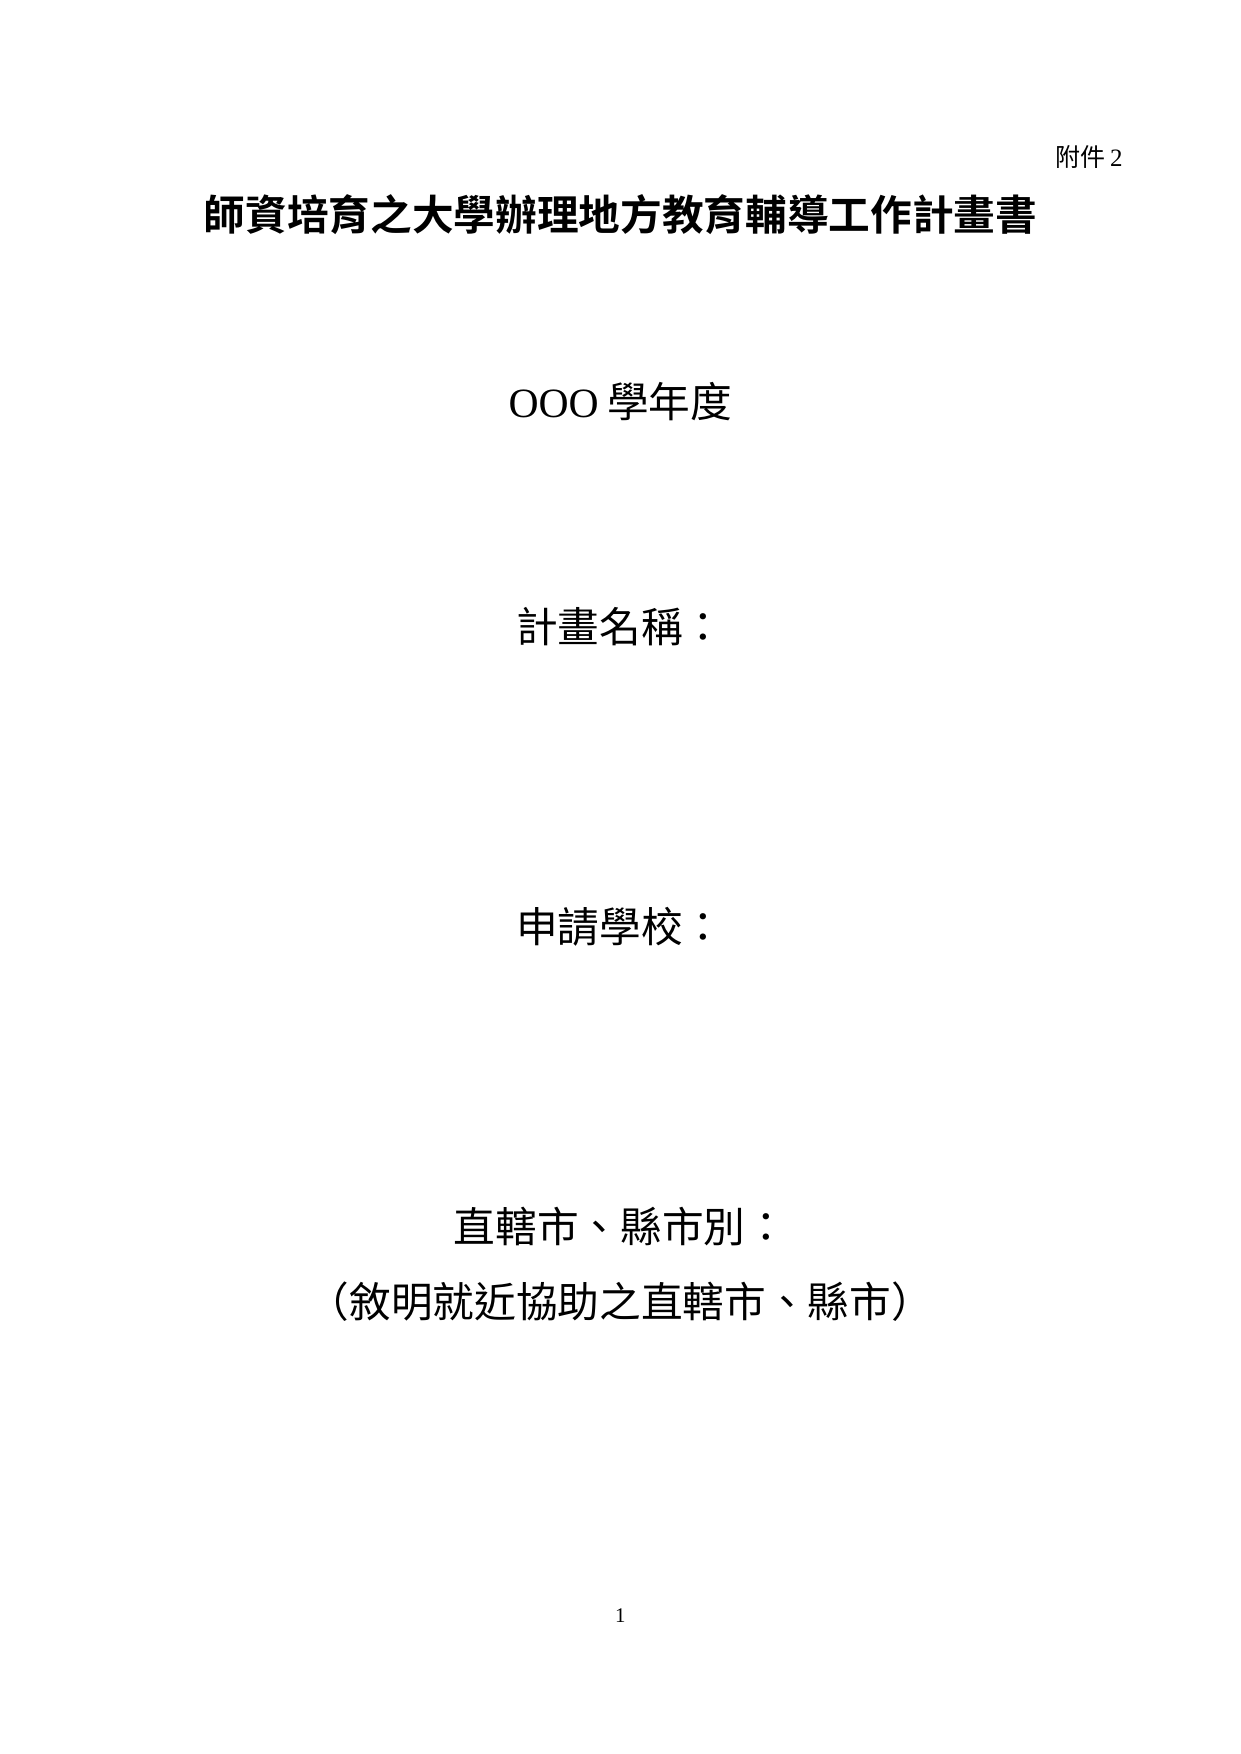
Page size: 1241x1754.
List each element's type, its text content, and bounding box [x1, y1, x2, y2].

text 直轄市、縣市別： [118, 1187, 1122, 1262]
text （敘明就近協助之直轄市、縣市） [118, 1262, 1122, 1337]
text 師資培育之大學辦理地方教育輔導工作計畫書 [118, 175, 1122, 250]
text 附件2 [118, 137, 1122, 175]
text 申請學校： [118, 887, 1122, 962]
text OOO學年度 [118, 362, 1122, 437]
text 計畫名稱： [118, 587, 1122, 662]
